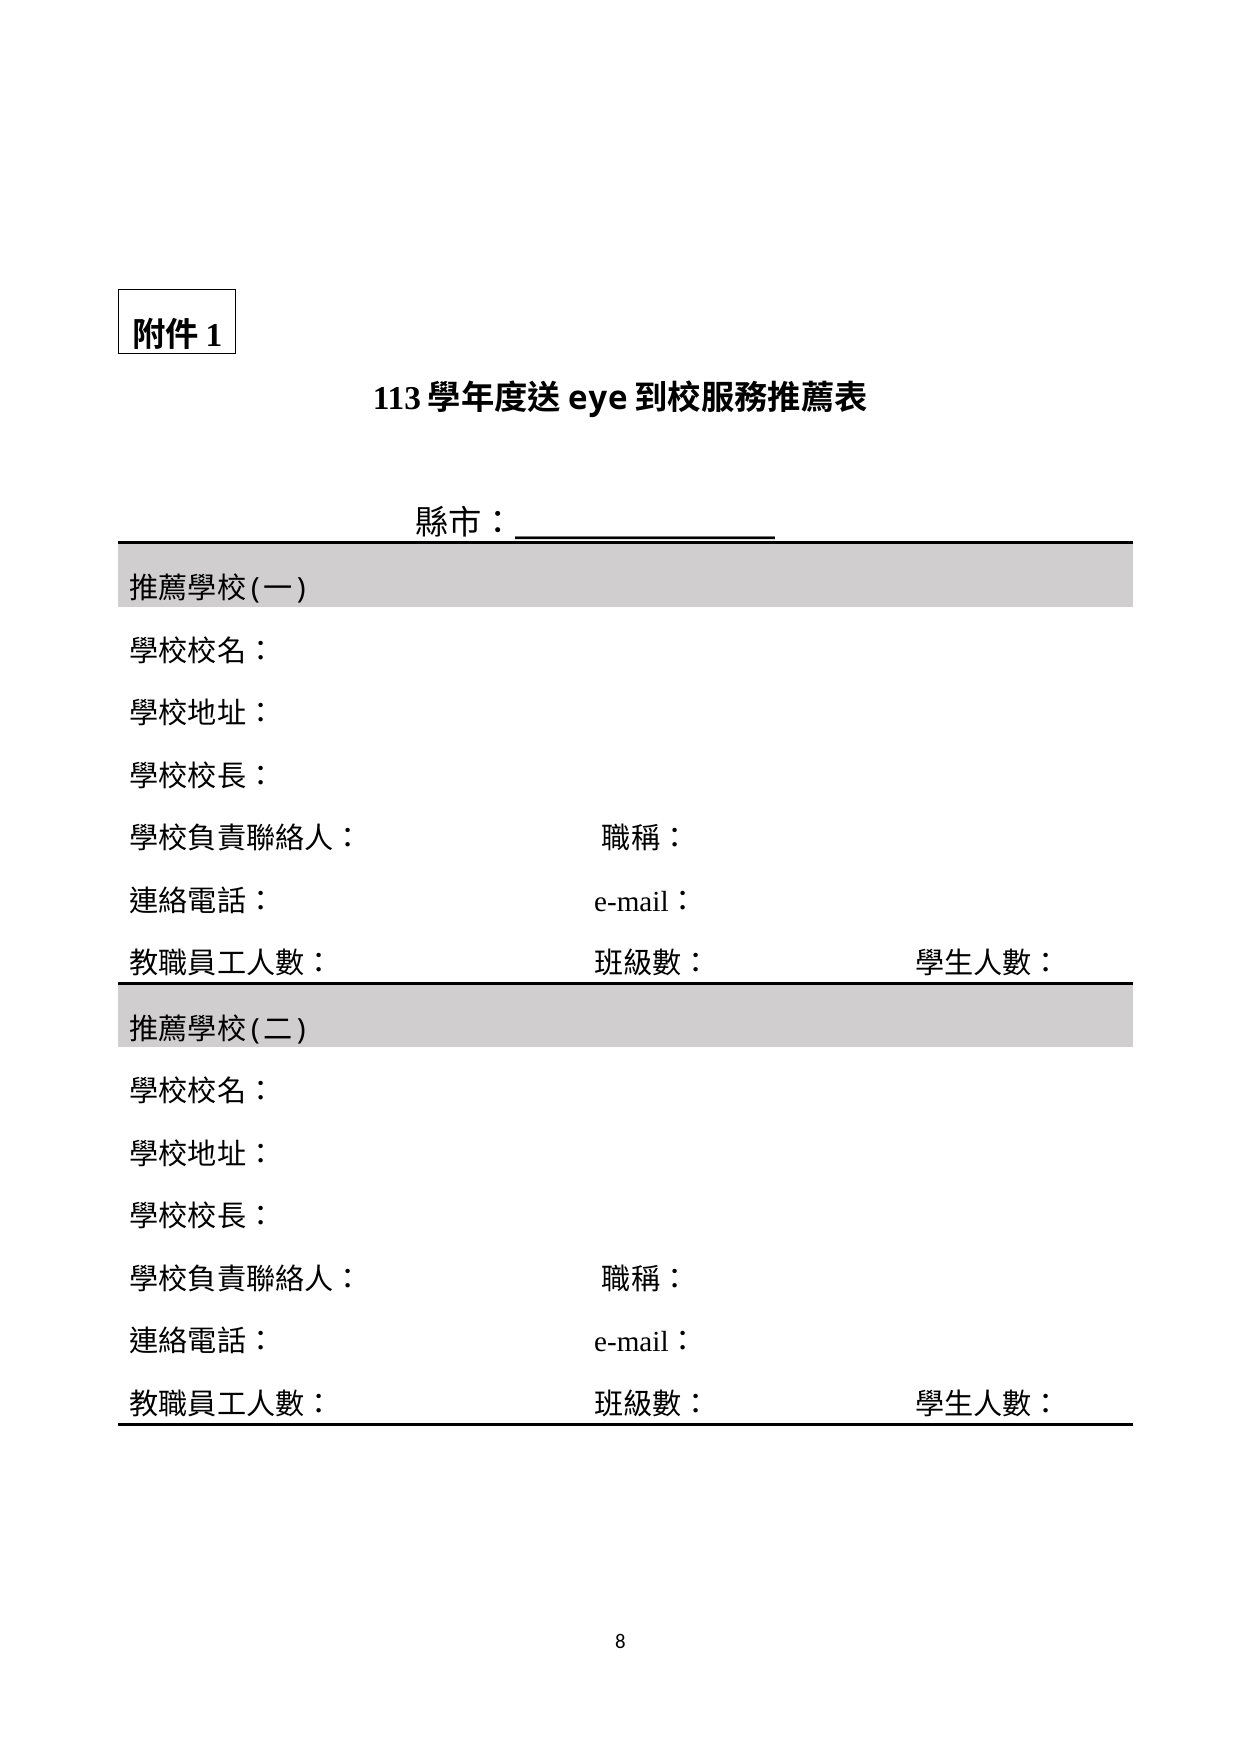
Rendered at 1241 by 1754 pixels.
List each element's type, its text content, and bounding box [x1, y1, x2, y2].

table_cell 學校負責聯絡人： [118, 1235, 520, 1297]
table_cell 教職員工人數： [118, 919, 583, 982]
table_cell e-mail： [583, 1298, 1133, 1360]
table_cell 學校校長： [118, 1173, 1133, 1235]
text 縣市：_____________ [68, 479, 1122, 541]
table_cell 推薦學校(二) [118, 985, 1133, 1047]
table_cell 學校校長： [118, 732, 1133, 794]
table_header 推薦學校(一) [118, 544, 1133, 607]
table_cell 連絡電話： [118, 857, 583, 919]
table_cell 教職員工人數： [118, 1360, 583, 1422]
table_cell 學校負責聯絡人： [118, 794, 520, 857]
table_cell 職稱： [520, 1235, 1133, 1297]
table_header 附件1 [119, 290, 235, 353]
table_cell 學校地址： [118, 1110, 1133, 1172]
table_cell 學校地址： [118, 669, 1133, 732]
table_cell 連絡電話： [118, 1298, 583, 1360]
table_cell 班級數： 學生人數： [583, 919, 1133, 982]
table_cell e-mail： [583, 857, 1133, 919]
table_cell 班級數： 學生人數： [583, 1360, 1133, 1422]
table_cell 學校校名： [118, 1048, 1133, 1110]
table_cell 職稱： [520, 794, 1133, 857]
text 113學年度送eye到校服務推薦表 [118, 354, 1122, 416]
table_cell 學校校名： [118, 607, 1133, 669]
